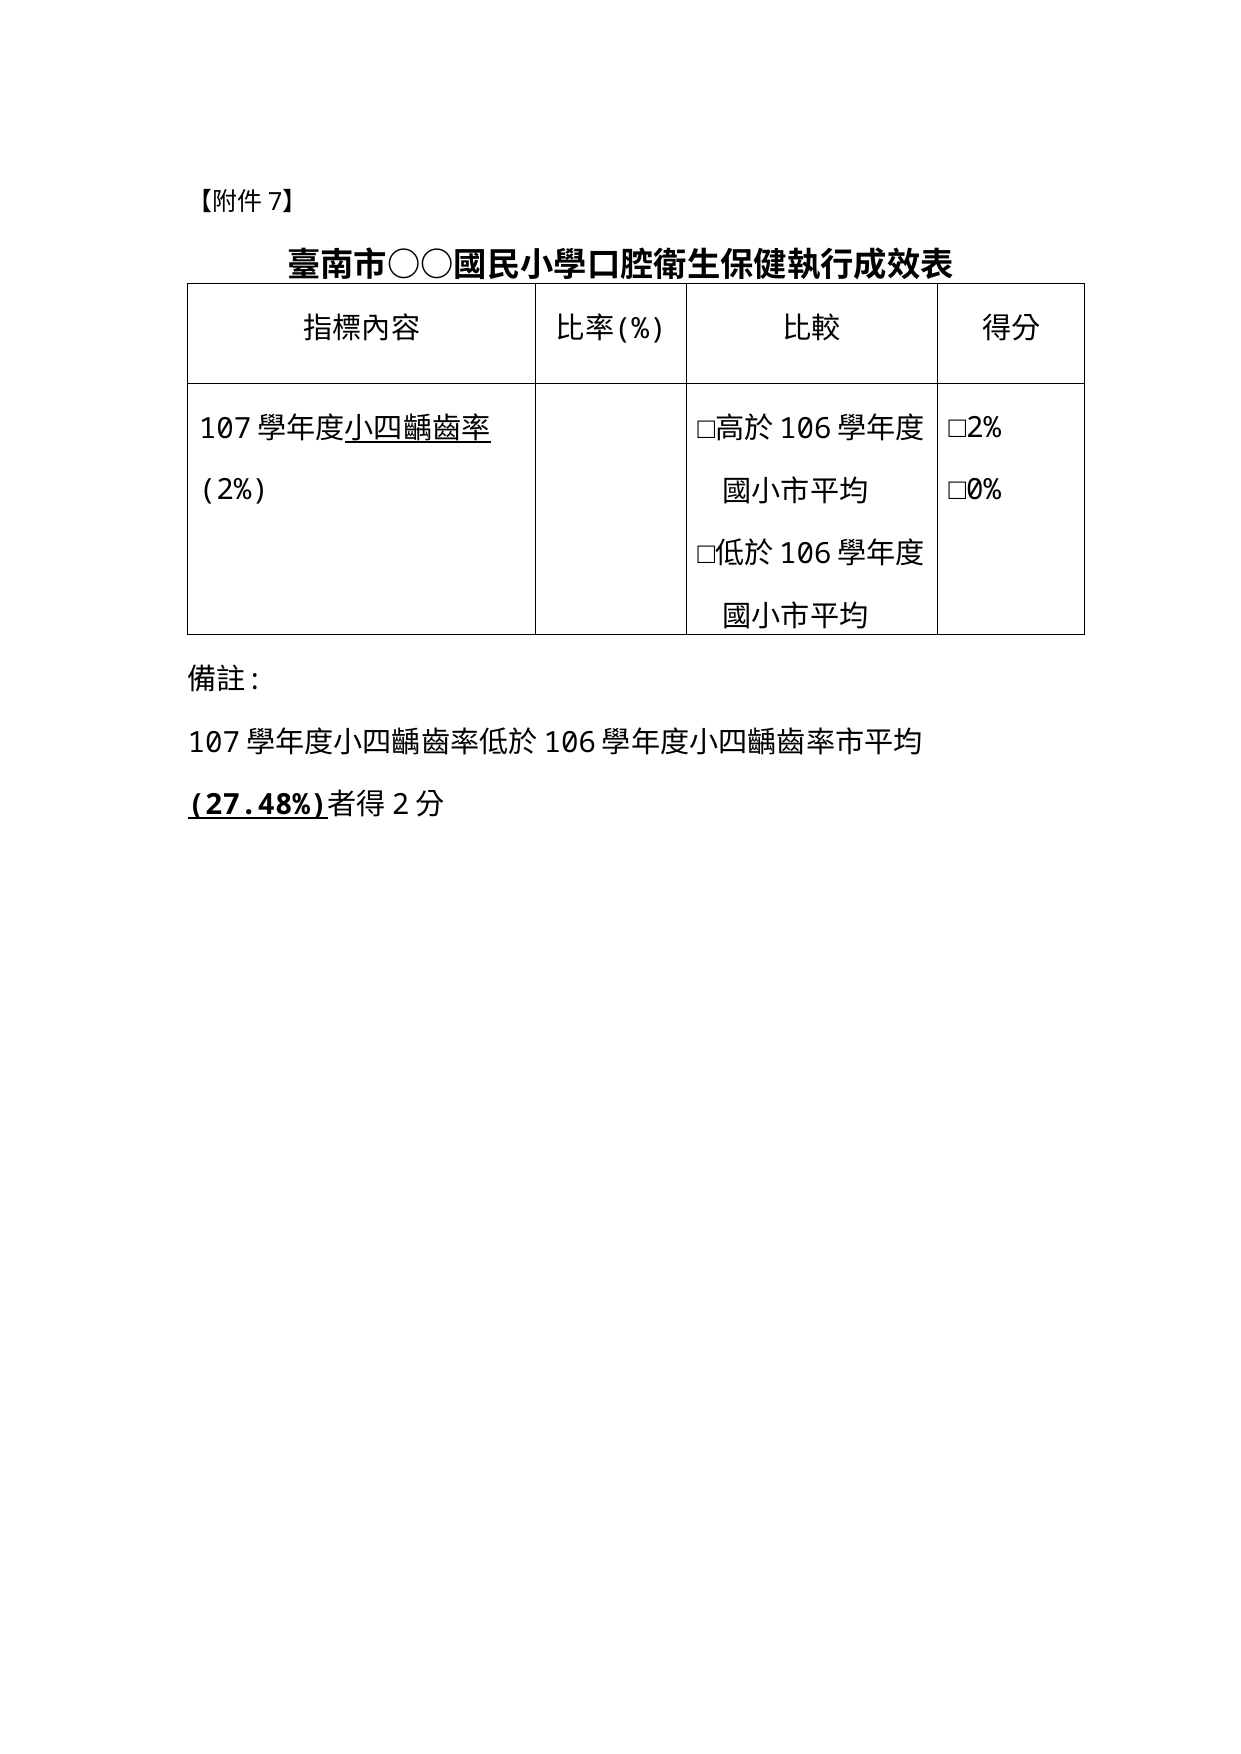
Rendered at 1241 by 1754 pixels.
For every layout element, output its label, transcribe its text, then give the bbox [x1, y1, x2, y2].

table_cell [536, 384, 686, 634]
table_header 比率(%) [536, 284, 686, 383]
text 臺南市○○國民小學口腔衛生保健執行成效表 [187, 221, 1053, 283]
text 107學年度小四齲齒率低於106學年度小四齲齒率市平均(27.48%)者得2分 [187, 698, 1053, 823]
table_cell □2% □0% [938, 384, 1084, 634]
table_cell □高於106學年度 國小市平均 □低於106學年度 國小市平均 [687, 384, 937, 634]
text 備註: [187, 635, 1053, 698]
text 【附件7】 [187, 158, 1053, 221]
table_header 得分 [938, 284, 1084, 383]
table_header 比較 [687, 284, 937, 383]
table_cell 107學年度小四齲齒率 (2%) [188, 384, 535, 634]
table_header 指標內容 [188, 284, 535, 383]
